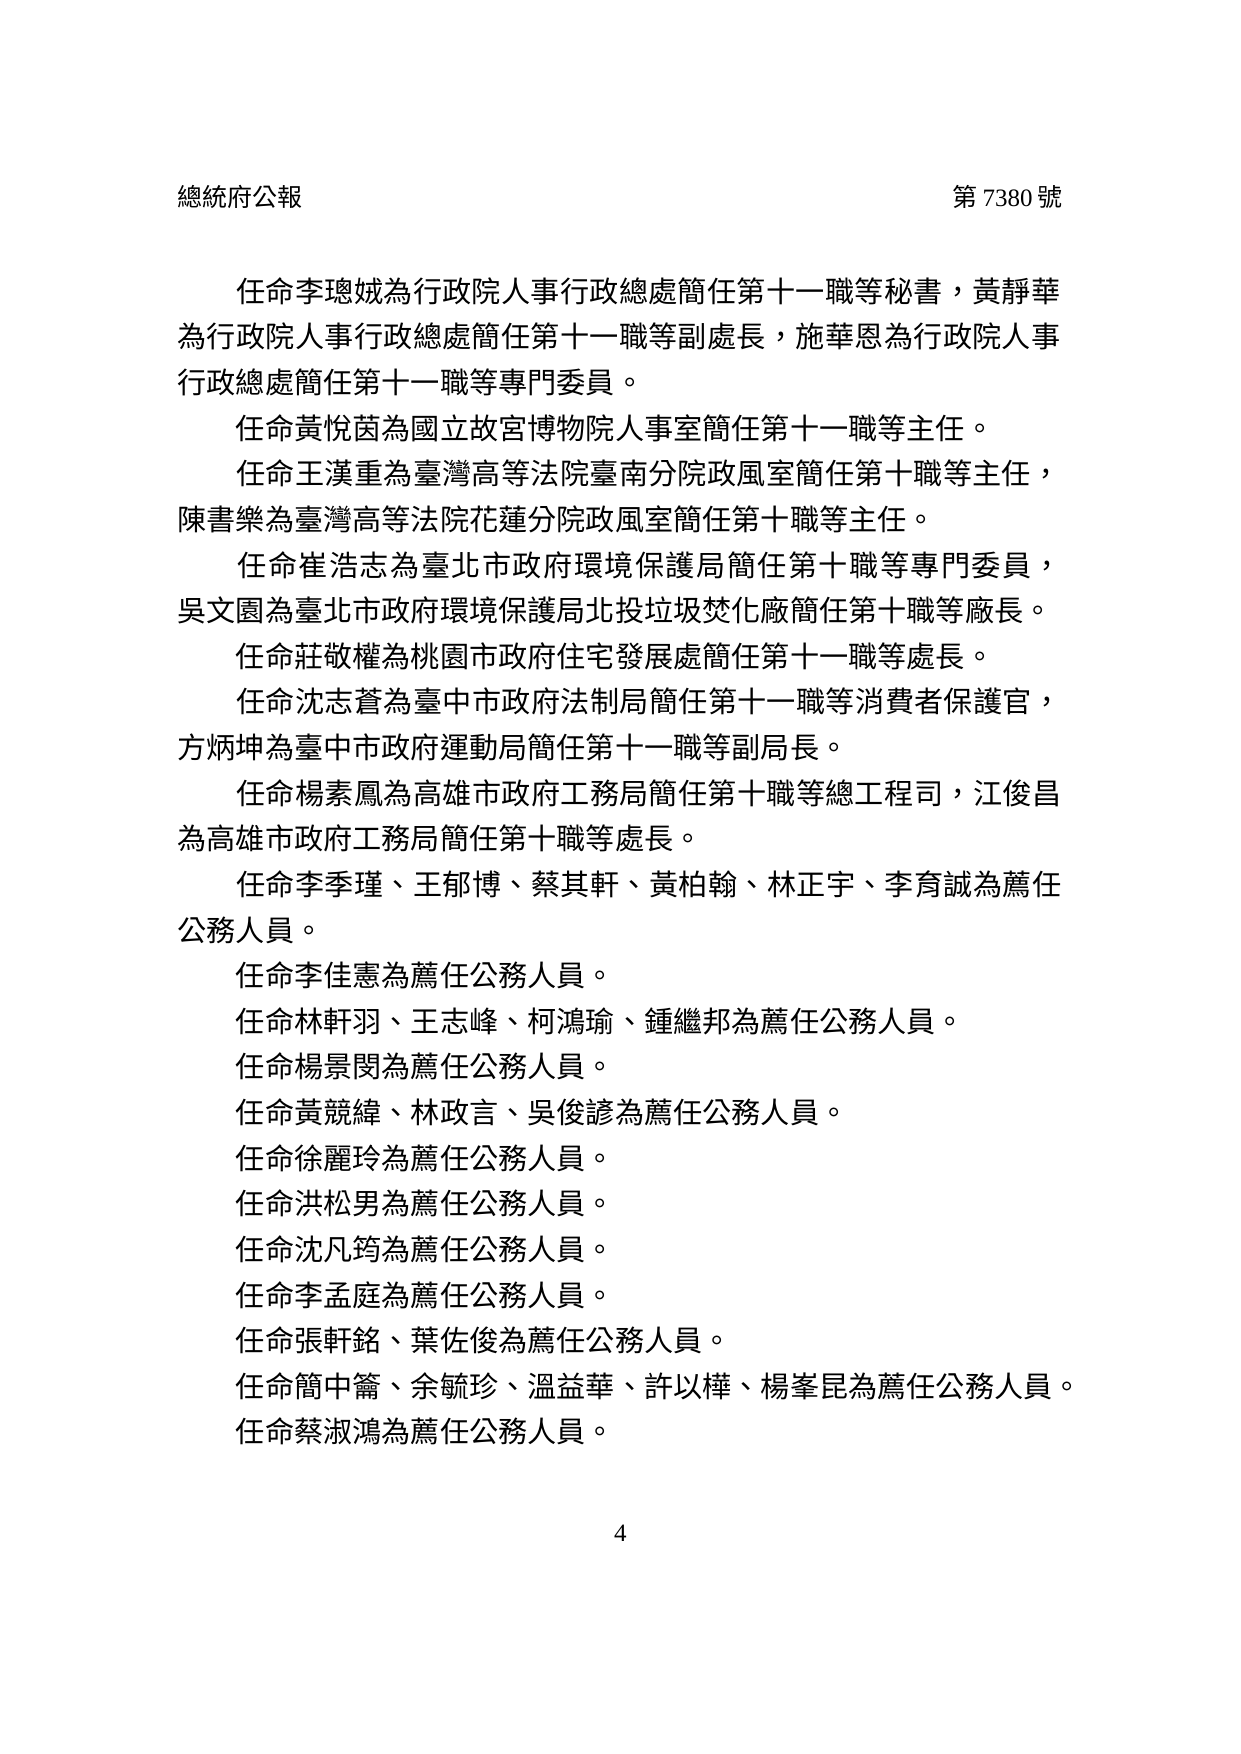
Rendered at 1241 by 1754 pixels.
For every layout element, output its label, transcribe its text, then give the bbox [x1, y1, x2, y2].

text 任命徐麗玲為薦任公務人員。 [177, 1133, 1063, 1178]
text 任命張軒銘、葉佐俊為薦任公務人員。 [177, 1315, 1063, 1361]
text 任命洪松男為薦任公務人員。 [177, 1178, 1063, 1224]
text 任命李璁娀為行政院人事行政總處簡任第十一職等秘書，黃靜華為行政院人事行政總處簡任第十一職等副處長，施華恩為行政院人事行政總處簡任第十一職等專門委員。 [177, 266, 1063, 403]
text 任命蔡淑鴻為薦任公務人員。 [177, 1406, 1063, 1452]
text 任命崔浩志為臺北市政府環境保護局簡任第十職等專門委員，吳文園為臺北市政府環境保護局北投垃圾焚化廠簡任第十職等廠長。 [177, 539, 1063, 631]
text 任命莊敬權為桃園市政府住宅發展處簡任第十一職等處長。 [177, 631, 1063, 676]
text 任命李季瑾、王郁博、蔡其軒、黃柏翰、林正宇、李育誠為薦任公務人員。 [177, 859, 1063, 950]
text 任命黃競緯、林政言、吳俊諺為薦任公務人員。 [177, 1087, 1063, 1133]
text 任命簡中籥、余毓珍、溫益華、許以樺、楊峯昆為薦任公務人員。 [177, 1361, 1063, 1406]
text 任命楊素鳳為高雄市政府工務局簡任第十職等總工程司，江俊昌為高雄市政府工務局簡任第十職等處長。 [177, 768, 1063, 859]
text 任命林軒羽、王志峰、柯鴻瑜、鍾繼邦為薦任公務人員。 [177, 996, 1063, 1041]
text 任命李佳憲為薦任公務人員。 [177, 950, 1063, 996]
text 任命李孟庭為薦任公務人員。 [177, 1269, 1063, 1315]
text 任命黃悅茵為國立故宮博物院人事室簡任第十一職等主任。 [177, 403, 1063, 448]
text 任命楊景閔為薦任公務人員。 [177, 1041, 1063, 1087]
text 任命沈志蒼為臺中市政府法制局簡任第十一職等消費者保護官，方炳坤為臺中市政府運動局簡任第十一職等副局長。 [177, 676, 1063, 768]
text 任命沈凡筠為薦任公務人員。 [177, 1224, 1063, 1269]
text 任命王漢重為臺灣高等法院臺南分院政風室簡任第十職等主任，陳書樂為臺灣高等法院花蓮分院政風室簡任第十職等主任。 [177, 448, 1063, 539]
